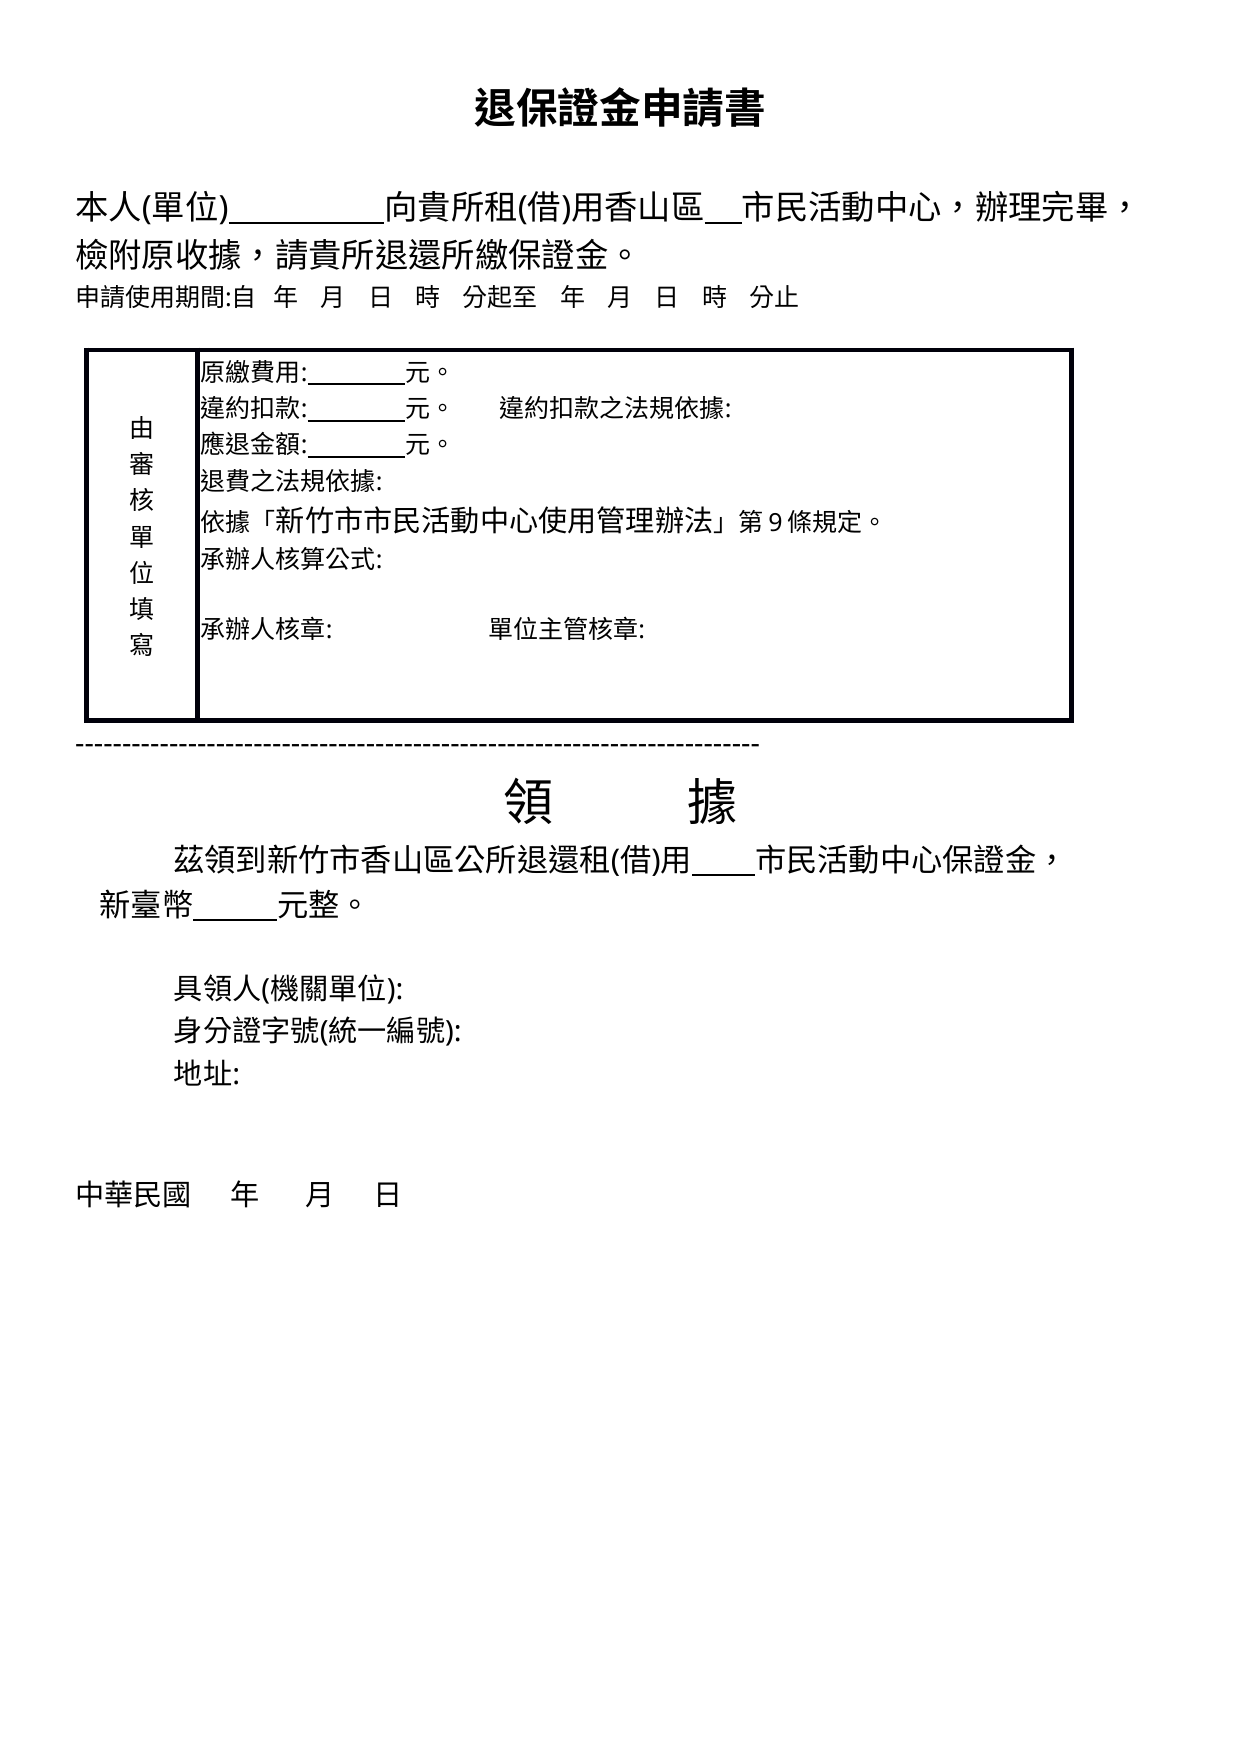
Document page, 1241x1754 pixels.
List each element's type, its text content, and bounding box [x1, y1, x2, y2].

text 茲領到新竹市香山區公所退還租(借)用 市民活動中心保證金， [75, 835, 1165, 880]
text 身分證字號(統一編號): [75, 1008, 1165, 1050]
table_header 由 審 核 單 位 填 寫 [89, 352, 195, 718]
text 退保證金申請書 [75, 75, 1165, 135]
text 領 據 [75, 762, 1165, 835]
text ------------------------------------------------------------------------- [75, 723, 1165, 762]
text 具領人(機關單位): [75, 965, 1165, 1008]
text 地址: [75, 1050, 1165, 1093]
table_header 原繳費用: 元。 違約扣款: 元。 違約扣款之法規依據: 應退金額: 元。 退費之法規依據: 依據「新竹市市民活動中心使用管理辦法」第9條規定。 承辦人核算公式: 承辦人核章: 單位主管核章: [200, 352, 1069, 718]
text 申請使用期間:自 年 月 日 時 分起至 年 月 日 時 分止 [75, 277, 1165, 314]
text 中華民國 年 月 日 [75, 1172, 1165, 1214]
text 本人(單位) 向貴所租(借)用香山區 市民活動中心，辦理完畢，檢附原收據，請貴所退還所繳保證金。 [75, 181, 1165, 277]
text 新臺幣 元整。 [75, 880, 1165, 926]
